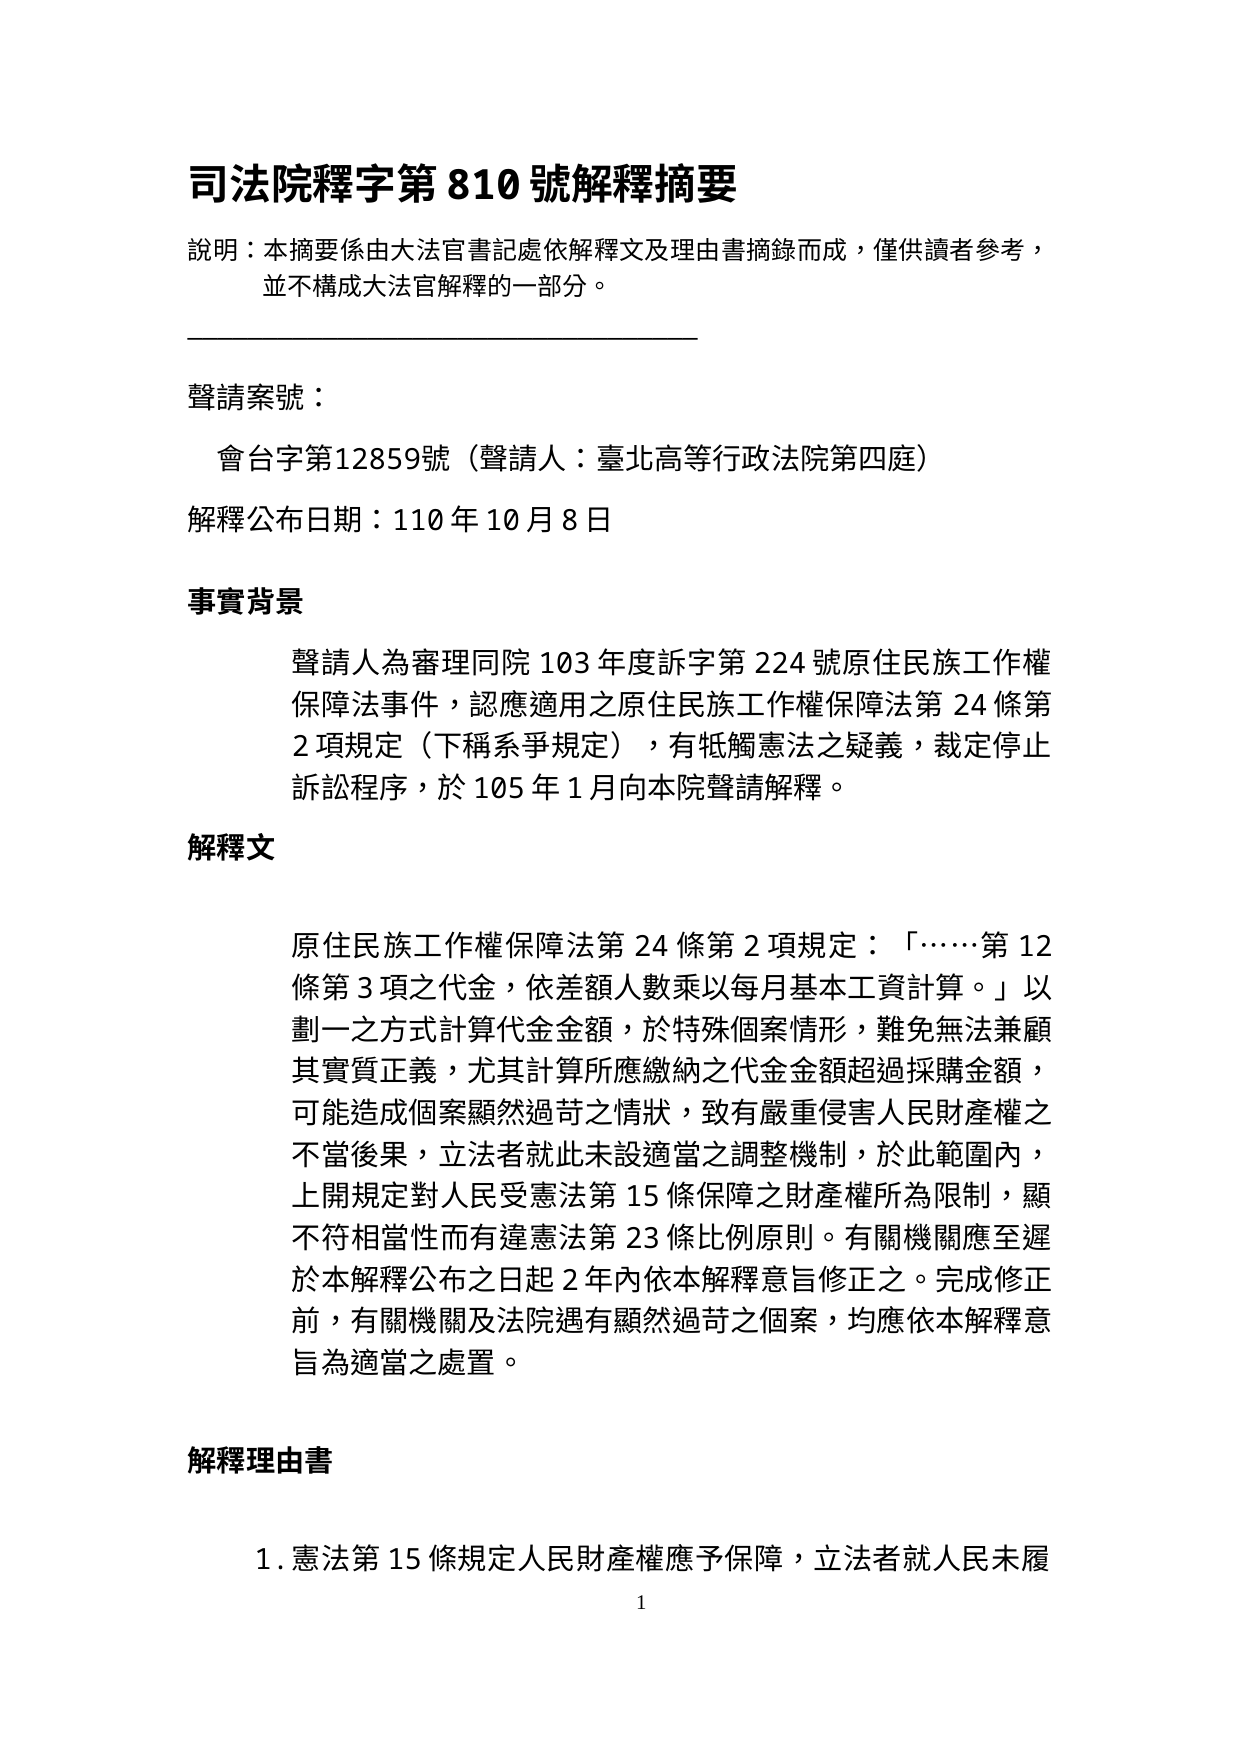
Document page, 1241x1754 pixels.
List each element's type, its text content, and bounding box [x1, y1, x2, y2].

text 解釋理由書 [187, 1438, 1053, 1479]
text 會台字第12859號（聲請人：臺北高等行政法院第四庭） [187, 436, 1053, 478]
text 原住民族工作權保障法第24條第2項規定：「……第12條第3項之代金，依差額人數乘以每月基本工資計算。」以劃一之方式計算代金金額，於特殊個案情形，難免無法兼顧其實質正義，尤其計算所應繳納之代金金額超過採購金額，可能造成個案顯然過苛之情狀，致有嚴重侵害人民財產權之不當後果，立法者就此未設適當之調整機制，於此範圍內，上開規定對人民受憲法第15條保障之財產權所為限制，顯不符相當性而有違憲法第23條比例原則。有關機關應至遲於本解釋公布之日起2年內依本解釋意旨修正之。完成修正前，有關機關及法院遇有顯然過苛之個案，均應依本解釋意旨為適當之處置。 [292, 923, 1053, 1382]
text 聲請案號： [187, 374, 1053, 417]
text ────────────────────────────────── [187, 322, 1053, 356]
list 憲法第15條規定人民財產權應予保障，立法者就人民未履 [254, 1536, 1053, 1577]
text 解釋公布日期：110年10月8日 [187, 497, 1053, 539]
text 聲請人為審理同院103年度訴字第224號原住民族工作權保障法事件，認應適用之原住民族工作權保障法第24條第2項規定（下稱系爭規定），有牴觸憲法之疑義，裁定停止訴訟程序，於105年1月向本院聲請解釋。 [292, 640, 1053, 807]
text 司法院釋字第810號解釋摘要 [187, 151, 1053, 212]
text 事實背景 [187, 579, 1053, 621]
text 說明：本摘要係由大法官書記處依解釋文及理由書摘錄而成，僅供讀者參考，並不構成大法官解釋的一部分。 [187, 231, 1053, 303]
text 解釋文 [187, 825, 1053, 867]
